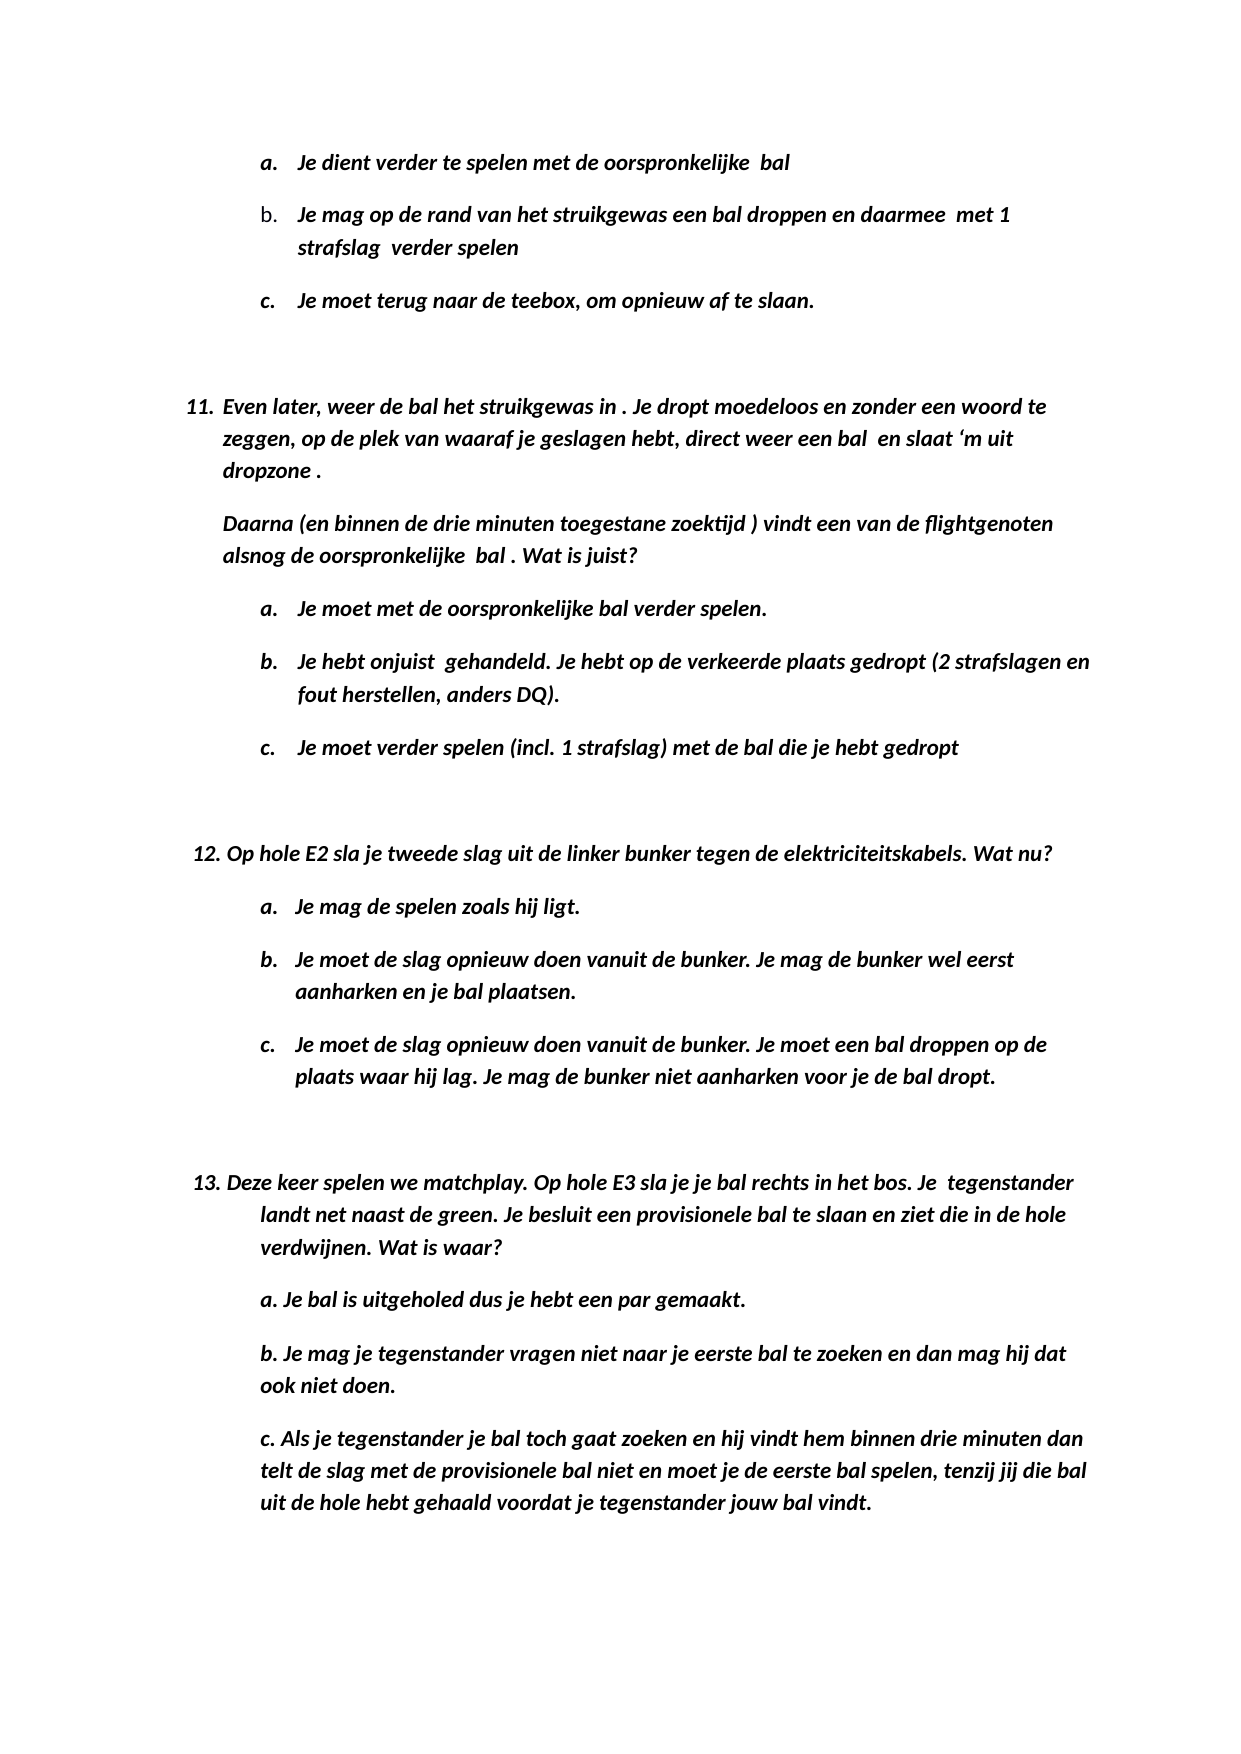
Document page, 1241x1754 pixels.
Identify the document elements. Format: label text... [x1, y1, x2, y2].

list a. Je bal is uitgeholed dus je hebt een par gemaakt. [192, 1286, 1093, 1314]
list b. Je mag je tegenstander vragen niet naar je eerste bal te zoeken en dan mag hij dat ook niet doen. [192, 1339, 1093, 1399]
list b. Je moet de slag opnieuw doen vanuit de bunker. Je mag de bunker wel eerst aanharken en je bal plaatsen. [192, 945, 1093, 1005]
list Je hebt onjuist gehandeld. Je hebt op de verkeerde plaats gedropt (2 strafslagen en fout herstellen, anders DQ). [260, 647, 1093, 708]
list Je moet met de oorspronkelijke bal verder spelen. [260, 594, 1093, 622]
list Je mag op de rand van het struikgewas een bal droppen en daarmee met 1 strafslag verder spelen [260, 201, 1093, 261]
list Daarna (en binnen de drie minuten toegestane zoektijd ) vindt een van de flightgenoten alsnog de oorspronkelijke bal . Wat is juist? [223, 509, 1093, 569]
list 12. Op hole E2 sla je tweede slag uit de linker bunker tegen de elektriciteitskabels. Wat nu? [192, 839, 1093, 867]
list Even later, weer de bal het struikgewas in . Je dropt moedeloos en zonder een woord te zeggen, op de plek van waaraf je geslagen hebt, direct weer een bal en slaat ‘m uit dropzone . [185, 392, 1093, 484]
list c. Als je tegenstander je bal toch gaat zoeken en hij vindt hem binnen drie minuten dan telt de slag met de provisionele bal niet en moet je de eerste bal spelen, tenzij jij die bal uit de hole hebt gehaald voordat je tegenstander jouw bal vindt. [192, 1424, 1093, 1516]
list c. Je moet de slag opnieuw doen vanuit de bunker. Je moet een bal droppen op de plaats waar hij lag. Je mag de bunker niet aanharken voor je de bal dropt. [192, 1030, 1093, 1090]
list 13. Deze keer spelen we matchplay. Op hole E3 sla je je bal rechts in het bos. Je tegenstander landt net naast de green. Je besluit een provisionele bal te slaan en ziet die in de hole verdwijnen. Wat is waar? [192, 1168, 1093, 1261]
list Je moet terug naar de teebox, om opnieuw af te slaan. [260, 286, 1093, 314]
list Je dient verder te spelen met de oorspronkelijke bal [260, 148, 1093, 176]
list a. Je mag de spelen zoals hij ligt. [192, 892, 1093, 920]
list Je moet verder spelen (incl. 1 strafslag) met de bal die je hebt gedropt [260, 733, 1093, 761]
